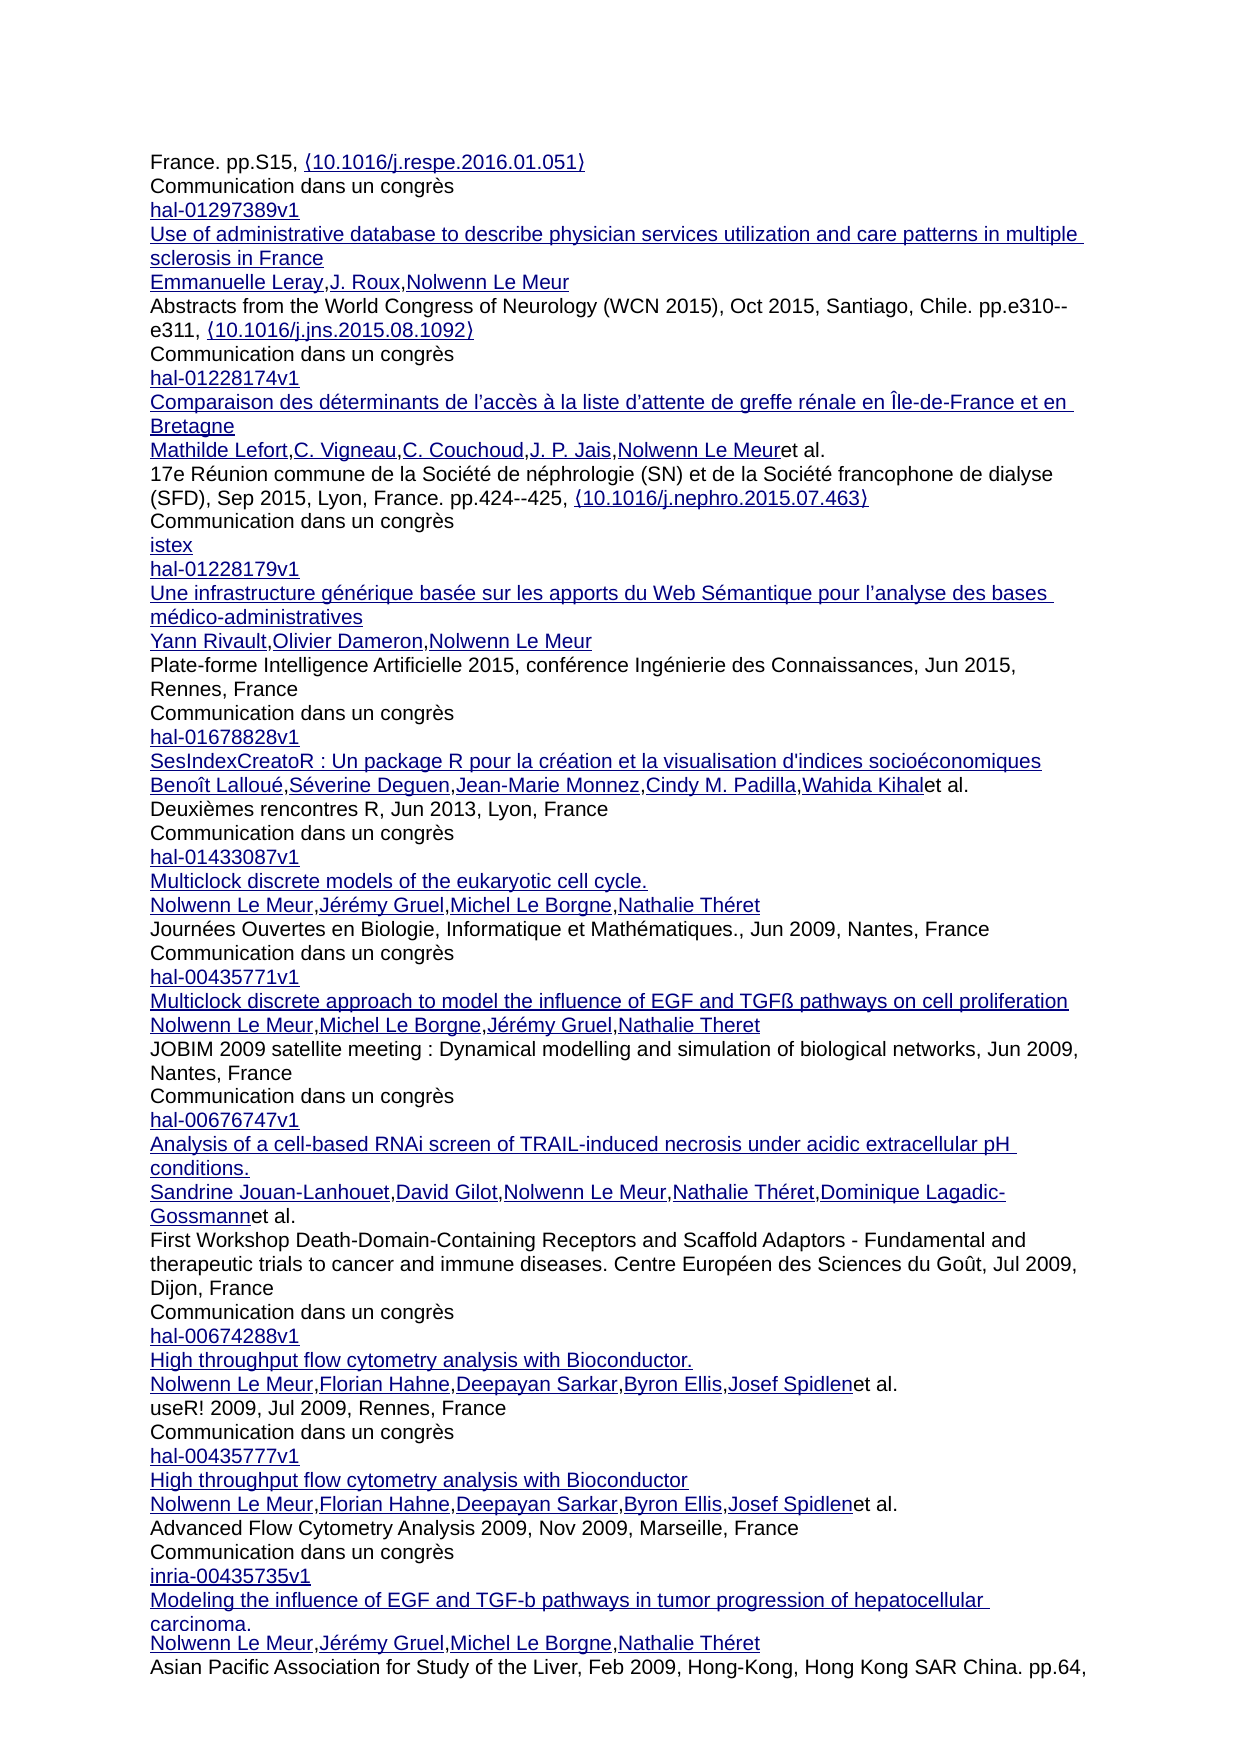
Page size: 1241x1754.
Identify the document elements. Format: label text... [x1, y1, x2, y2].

table_cell High throughput ﬂow cytometry analysis with Bioconductor. Nolwenn Le Meur,Florian Hahne,Deepayan Sarkar,Byron Ellis,Josef Spidlenet al. useR! 2009, Jul 2009, Rennes, France Communication dans un congrès hal-00435777v1 [150, 1348, 1090, 1468]
table_cell Analysis of a cell-based RNAi screen of TRAIL-induced necrosis under acidic extracellular pH conditions. Sandrine Jouan-Lanhouet,David Gilot,Nolwenn Le Meur,Nathalie Théret,Dominique Lagadic-Gossmannet al. First Workshop Death-Domain-Containing Receptors and Scaffold Adaptors - Fundamental and therapeutic trials to cancer and immune diseases. Centre Européen des Sciences du Goût, Jul 2009, Dijon, France Communication dans un congrès hal-00674288v1 [150, 1132, 1090, 1348]
table_cell High throughput ﬂow cytometry analysis with Bioconductor Nolwenn Le Meur,Florian Hahne,Deepayan Sarkar,Byron Ellis,Josef Spidlenet al. Advanced Flow Cytometry Analysis 2009, Nov 2009, Marseille, France Communication dans un congrès inria-00435735v1 [150, 1468, 1090, 1587]
table_cell Modeling the influence of EGF and TGF-b pathways in tumor progression of hepatocellular carcinoma. Nolwenn Le Meur,Jérémy Gruel,Michel Le Borgne,Nathalie Théret Asian Pacific Association for Study of the Liver, Feb 2009, Hong-Kong, Hong Kong SAR China. pp.64, [150, 1588, 1090, 1679]
table_cell Multiclock discrete models of the eukaryotic cell cycle. Nolwenn Le Meur,Jérémy Gruel,Michel Le Borgne,Nathalie Théret Journées Ouvertes en Biologie, Informatique et Mathématiques., Jun 2009, Nantes, France Communication dans un congrès hal-00435771v1 [150, 869, 1090, 988]
table_cell France. pp.S15, ⟨10.1016/j.respe.2016.01.051⟩ Communication dans un congrès hal-01297389v1 [150, 150, 1090, 222]
table_cell SesIndexCreatoR : Un package R pour la création et la visualisation d'indices socioéconomiques Benoît Lalloué,Séverine Deguen,Jean-Marie Monnez,Cindy M. Padilla,Wahida Kihalet al. Deuxièmes rencontres R, Jun 2013, Lyon, France Communication dans un congrès hal-01433087v1 [150, 749, 1090, 869]
table_cell Une infrastructure générique basée sur les apports du Web Sémantique pour l’analyse des bases médico-administratives Yann Rivault,Olivier Dameron,Nolwenn Le Meur Plate-forme Intelligence Artificielle 2015, conférence Ingénierie des Connaissances, Jun 2015, Rennes, France Communication dans un congrès hal-01678828v1 [150, 581, 1090, 749]
table_cell Use of administrative database to describe physician services utilization and care patterns in multiple sclerosis in France Emmanuelle Leray,J. Roux,Nolwenn Le Meur Abstracts from the World Congress of Neurology (WCN 2015), Oct 2015, Santiago, Chile. pp.e310--e311, ⟨10.1016/j.jns.2015.08.1092⟩ Communication dans un congrès hal-01228174v1 [150, 222, 1090, 389]
table_cell Multiclock discrete approach to model the influence of EGF and TGFß pathways on cell proliferation Nolwenn Le Meur,Michel Le Borgne,Jérémy Gruel,Nathalie Theret JOBIM 2009 satellite meeting : Dynamical modelling and simulation of biological networks, Jun 2009, Nantes, France Communication dans un congrès hal-00676747v1 [150, 989, 1090, 1132]
table_cell Comparaison des déterminants de l’accès à la liste d’attente de greffe rénale en Île-de-France et en Bretagne Mathilde Lefort,C. Vigneau,C. Couchoud,J. P. Jais,Nolwenn Le Meuret al. 17e Réunion commune de la Société de néphrologie (SN) et de la Société francophone de dialyse (SFD), Sep 2015, Lyon, France. pp.424--425, ⟨10.1016/j.nephro.2015.07.463⟩ Communication dans un congrès istex hal-01228179v1 [150, 390, 1090, 581]
